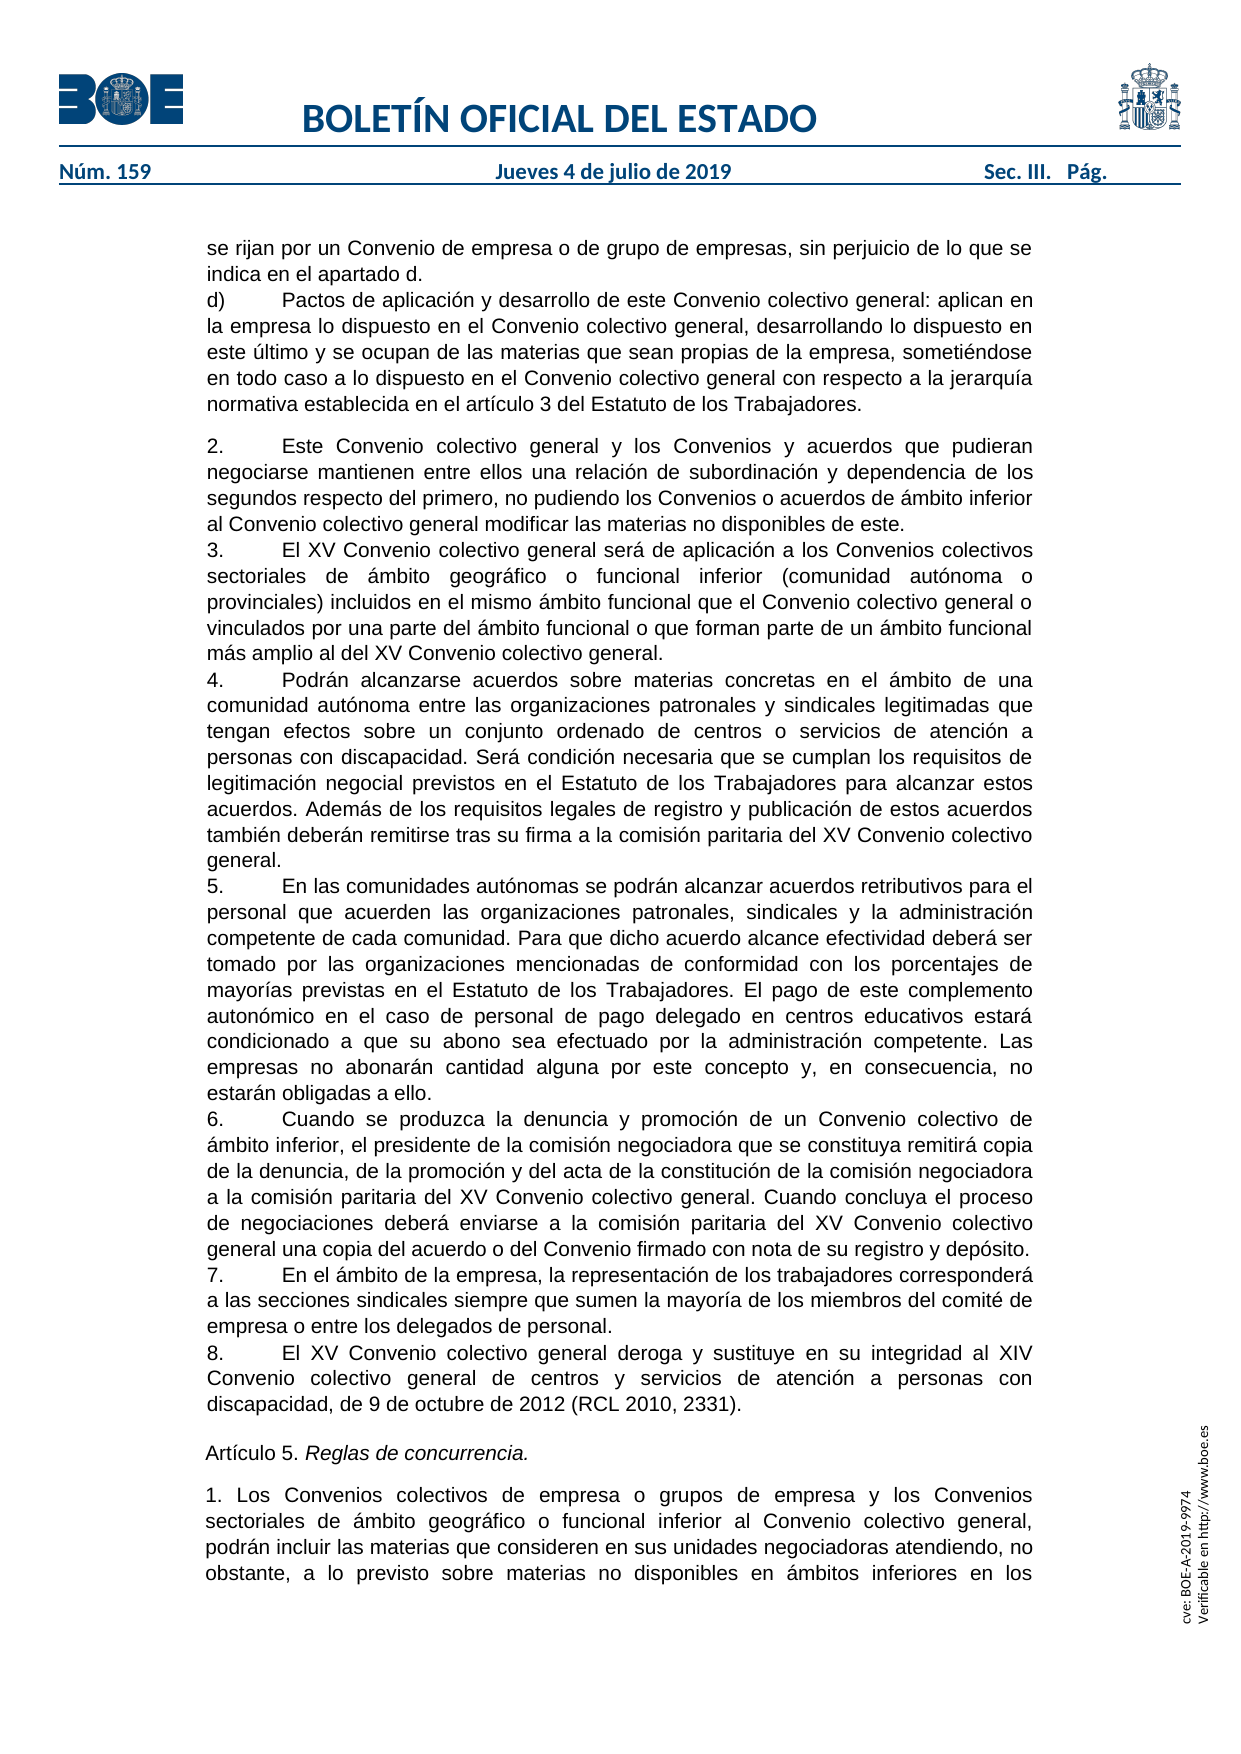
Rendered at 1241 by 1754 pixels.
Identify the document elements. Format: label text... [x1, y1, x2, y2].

text 1. Los Convenios colectivos de empresa o grupos de empresa y los Convenios sectoriales de ámbito geográfico o funcional inferior al Convenio colectivo general, podrán incluir las materias que consideren en sus unidades negociadoras atendiendo, no obstante, a lo previsto sobre materias no disponibles en ámbitos inferiores en los [205, 1483, 1034, 1584]
text Artículo 5. Reglas de concurrencia. [205, 1441, 1034, 1464]
list Cuando se produzca la denuncia y promoción de un Convenio colectivo de ámbito inferior, el presidente de la comisión negociadora que se constituya remitirá copia de la denuncia, de la promoción y del acta de la constitución de la comisión negociadora a la comisión paritaria del XV Convenio colectivo general. Cuando concluya el proceso de negociaciones deberá enviarse a la comisión paritaria del XV Convenio colectivo general una copia del acuerdo o del Convenio firmado con nota de su registro y depósito. [207, 1107, 1034, 1260]
list Podrán alcanzarse acuerdos sobre materias concretas en el ámbito de una comunidad autónoma entre las organizaciones patronales y sindicales legitimadas que tengan efectos sobre un conjunto ordenado de centros o servicios de atención a personas con discapacidad. Será condición necesaria que se cumplan los requisitos de legitimación negocial previstos en el Estatuto de los Trabajadores para alcanzar estos acuerdos. Además de los requisitos legales de registro y publicación de estos acuerdos también deberán remitirse tras su firma a la comisión paritaria del XV Convenio colectivo general. [207, 667, 1034, 872]
list El XV Convenio colectivo general será de aplicación a los Convenios colectivos sectoriales de ámbito geográfico o funcional inferior (comunidad autónoma o provinciales) incluidos en el mismo ámbito funcional que el Convenio colectivo general o vinculados por una parte del ámbito funcional o que forman parte de un ámbito funcional más amplio al del XV Convenio colectivo general. [207, 538, 1034, 665]
list se rijan por un Convenio de empresa o de grupo de empresas, sin perjuicio de lo que se indica en el apartado d. [207, 236, 1034, 286]
list El XV Convenio colectivo general deroga y sustituye en su integridad al XIV Convenio colectivo general de centros y servicios de atención a personas con discapacidad, de 9 de octubre de 2012 (RCL 2010, 2331). [207, 1340, 1034, 1416]
list Pactos de aplicación y desarrollo de este Convenio colectivo general: aplican en la empresa lo dispuesto en el Convenio colectivo general, desarrollando lo dispuesto en este último y se ocupan de las materias que sean propias de la empresa, sometiéndose en todo caso a lo dispuesto en el Convenio colectivo general con respecto a la jerarquía normativa establecida en el artículo 3 del Estatuto de los Trabajadores. [207, 288, 1034, 416]
list En las comunidades autónomas se podrán alcanzar acuerdos retributivos para el personal que acuerden las organizaciones patronales, sindicales y la administración competente de cada comunidad. Para que dicho acuerdo alcance efectividad deberá ser tomado por las organizaciones mencionadas de conformidad con los porcentajes de mayorías previstas en el Estatuto de los Trabajadores. El pago de este complemento autonómico en el caso de personal de pago delegado en centros educativos estará condicionado a que su abono sea efectuado por la administración competente. Las empresas no abonarán cantidad alguna por este concepto y, en consecuencia, no estarán obligadas a ello. [207, 874, 1034, 1105]
list En el ámbito de la empresa, la representación de los trabajadores corresponderá a las secciones sindicales siempre que sumen la mayoría de los miembros del comité de empresa o entre los delegados de personal. [207, 1262, 1034, 1338]
picture [1118, 63, 1181, 130]
picture [59, 73, 183, 125]
list Este Convenio colectivo general y los Convenios y acuerdos que pudieran negociarse mantienen entre ellos una relación de subordinación y dependencia de los segundos respecto del primero, no pudiendo los Convenios o acuerdos de ámbito inferior al Convenio colectivo general modificar las materias no disponibles de este. [207, 434, 1034, 536]
